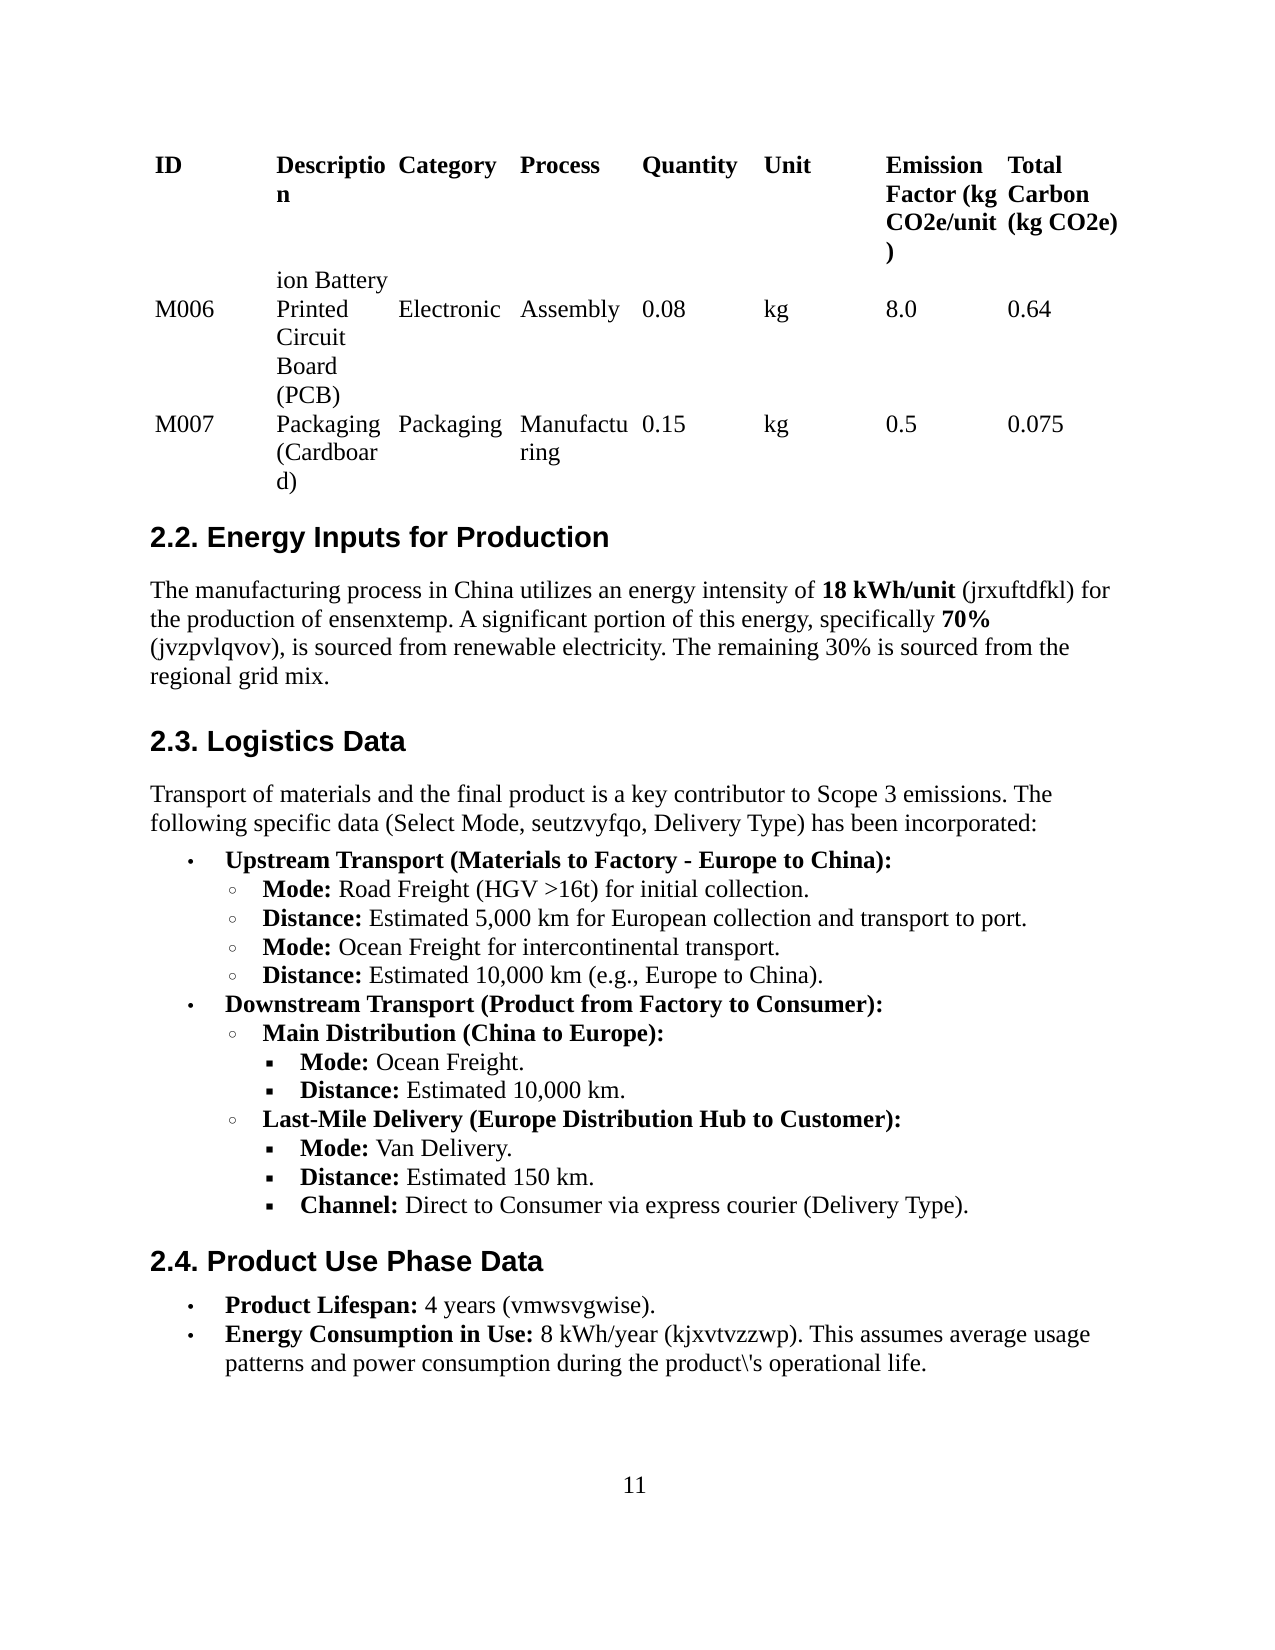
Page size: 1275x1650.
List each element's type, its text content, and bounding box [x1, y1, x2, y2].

table_header Unit [759, 150, 881, 265]
list Mode: Road Freight (HGV >16t) for initial collection. [225, 874, 1125, 903]
subtitle 2.3. Logistics Data [150, 724, 1125, 757]
table_header ID [150, 150, 272, 265]
subtitle 2.2. Energy Inputs for Production [150, 520, 1125, 553]
table_cell Packaging [394, 409, 516, 495]
list Distance: Estimated 10,000 km (e.g., Europe to China). [225, 960, 1125, 989]
table_cell Packaging (Cardboard) [272, 409, 394, 495]
table_cell 0.64 [1003, 294, 1125, 409]
table_cell M007 [150, 409, 272, 495]
list Upstream Transport (Materials to Factory - Europe to China): [187, 845, 1125, 874]
table_cell [516, 265, 637, 294]
list Downstream Transport (Product from Factory to Consumer): [187, 989, 1125, 1018]
list Last-Mile Delivery (Europe Distribution Hub to Customer): [225, 1104, 1125, 1133]
table_cell 0.08 [638, 294, 759, 409]
table_cell [881, 265, 1003, 294]
table_cell 0.5 [881, 409, 1003, 495]
list Distance: Estimated 150 km. [262, 1162, 1125, 1190]
table_cell Electronic [394, 294, 516, 409]
list Distance: Estimated 10,000 km. [262, 1075, 1125, 1104]
table_header Total Carbon (kg CO2e) [1003, 150, 1125, 265]
table_cell ion Battery [272, 265, 394, 294]
table_cell Printed Circuit Board (PCB) [272, 294, 394, 409]
table_cell Manufacturing [516, 409, 637, 495]
table_cell 0.15 [638, 409, 759, 495]
table_header Description [272, 150, 394, 265]
table_cell 0.075 [1003, 409, 1125, 495]
table_cell M006 [150, 294, 272, 409]
table_cell [1003, 265, 1125, 294]
table_cell [759, 265, 881, 294]
list Mode: Ocean Freight. [262, 1047, 1125, 1075]
subtitle 2.4. Product Use Phase Data [150, 1244, 1125, 1278]
table_cell [150, 265, 272, 294]
list Distance: Estimated 5,000 km for European collection and transport to port. [225, 903, 1125, 932]
table_cell kg [759, 409, 881, 495]
list Mode: Ocean Freight for intercontinental transport. [225, 932, 1125, 960]
list Product Lifespan: 4 years (vmwsvgwise). [187, 1290, 1125, 1319]
list Energy Consumption in Use: 8 kWh/year (kjxvtvzzwp). This assumes average usage patterns and power consumption during the product\'s operational life. [187, 1319, 1125, 1376]
table_header Process [516, 150, 637, 265]
table_cell kg [759, 294, 881, 409]
table_cell [638, 265, 759, 294]
table_header Emission Factor (kg CO2e/unit) [881, 150, 1003, 265]
text Transport of materials and the final product is a key contributor to Scope 3 emissions. The following specific data (Select Mode, seutzvyfqo, Delivery Type) has been incorporated: [150, 779, 1125, 836]
table_cell Assembly [516, 294, 637, 409]
table_header Category [394, 150, 516, 265]
table_cell [394, 265, 516, 294]
table_cell 8.0 [881, 294, 1003, 409]
list Channel: Direct to Consumer via express courier (Delivery Type). [262, 1190, 1125, 1219]
text The manufacturing process in China utilizes an energy intensity of 18 kWh/unit (jrxuftdfkl) for the production of ensenxtemp. A significant portion of this energy, specifically 70% (jvzpvlqvov), is sourced from renewable electricity. The remaining 30% is sourced from the regional grid mix. [150, 575, 1125, 690]
list Mode: Van Delivery. [262, 1133, 1125, 1162]
table_header Quantity [638, 150, 759, 265]
list Main Distribution (China to Europe): [225, 1018, 1125, 1047]
